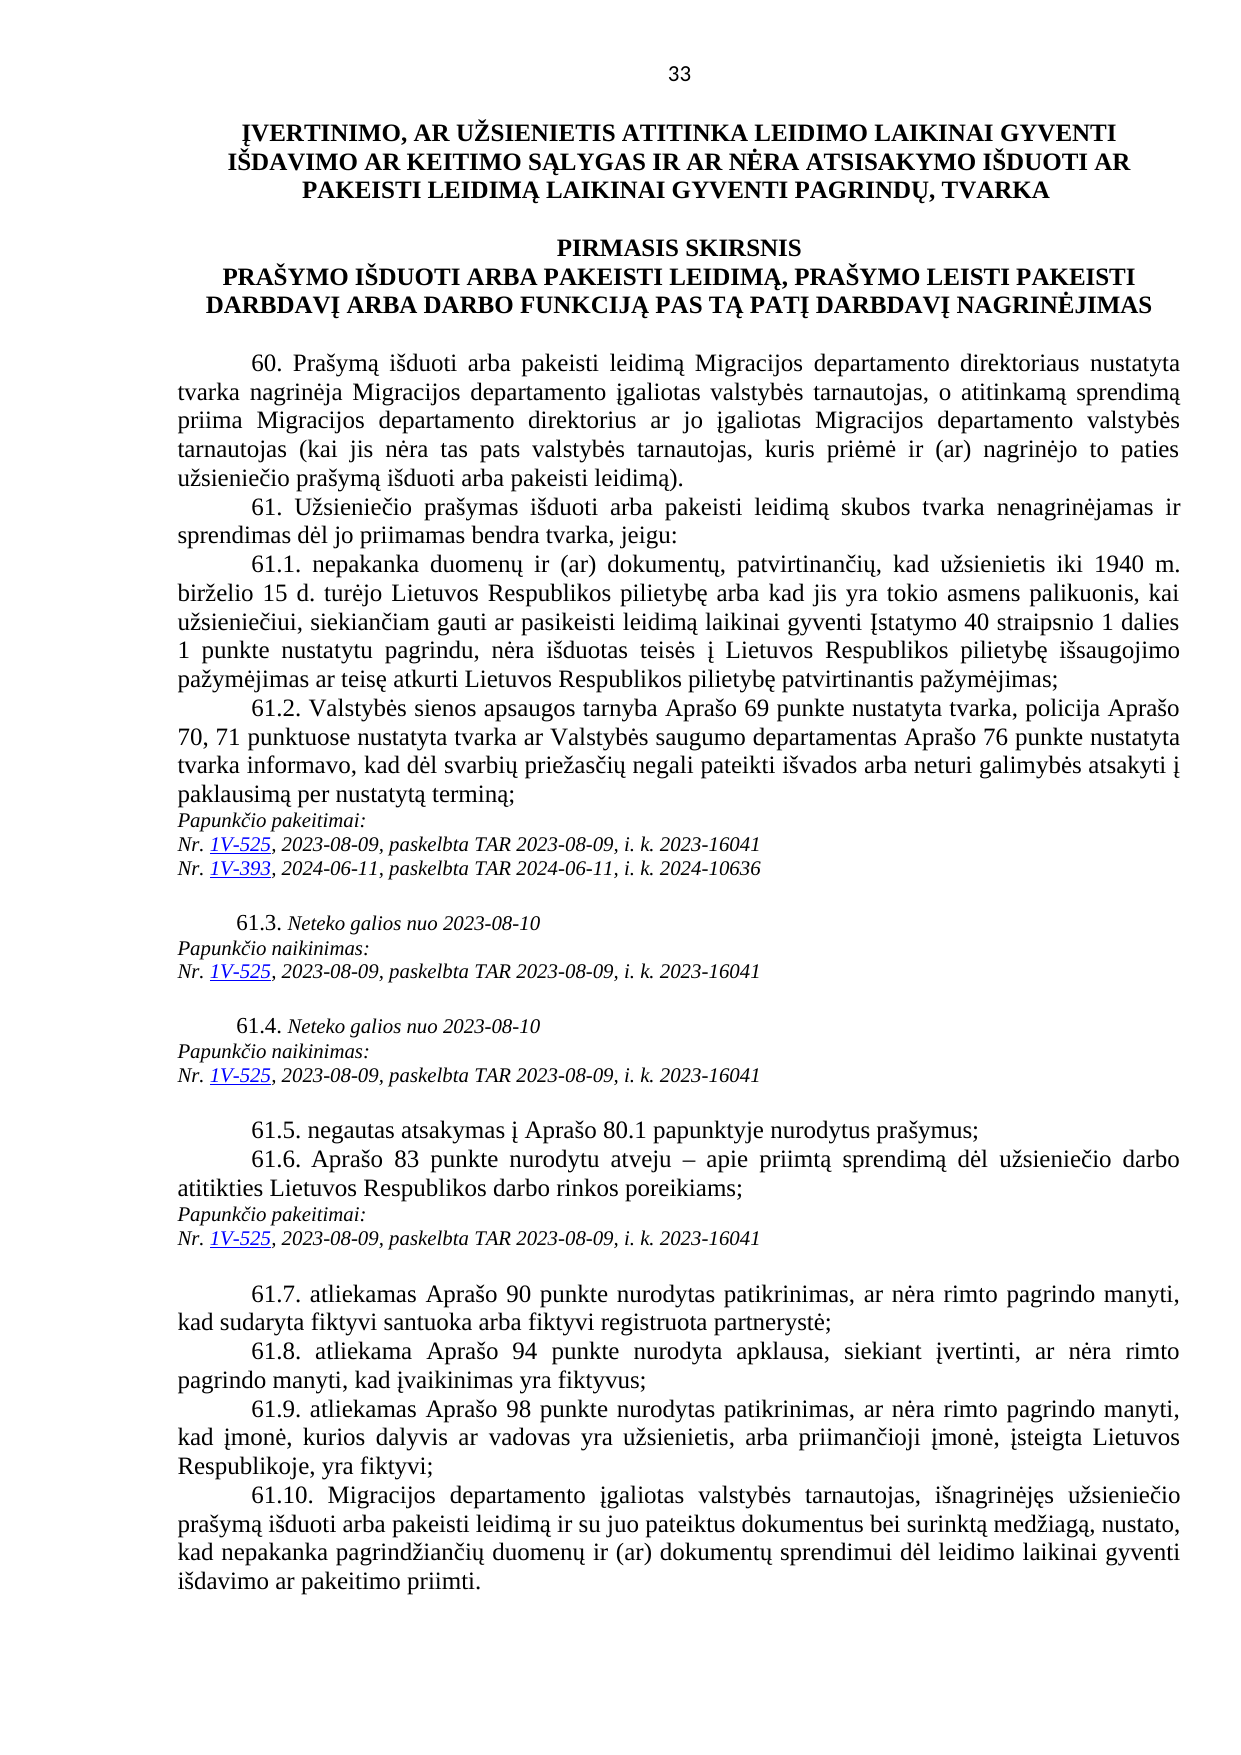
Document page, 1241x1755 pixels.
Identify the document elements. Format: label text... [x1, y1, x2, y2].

text 61. Užsieniečio prašymas išduoti arba pakeisti leidimą skubos tvarka nenagrinėjamas ir sprendimas dėl jo priimamas bendra tvarka, jeigu: [177, 492, 1181, 549]
text Nr. 1V-525, 2023-08-09, paskelbta TAR 2023-08-09, i. k. 2023-16041 [177, 832, 1181, 856]
text Papunkčio naikinimas: [177, 935, 1181, 959]
text Nr. 1V-525, 2023-08-09, paskelbta TAR 2023-08-09, i. k. 2023-16041 [177, 1063, 1181, 1087]
text 61.4. Neteko galios nuo 2023-08-10 [177, 1012, 1181, 1039]
text ĮVERTINIMO, AR UŽSIENIETIS ATITINKA LEIDIMO LAIKINAI GYVENTI IŠDAVIMO AR KEITIMO SĄLYGAS IR AR NĖRA ATSISAKYMO IŠDUOTI AR PAKEISTI LEIDIMĄ LAIKINAI GYVENTI PAGRINDŲ, TVARKA [177, 118, 1181, 204]
text 61.9. atliekamas Aprašo 98 punkte nurodytas patikrinimas, ar nėra rimto pagrindo manyti, kad įmonė, kurios dalyvis ar vadovas yra užsienietis, arba priimančioji įmonė, įsteigta Lietuvos Respublikoje, yra fiktyvi; [177, 1394, 1181, 1480]
text Nr. 1V-525, 2023-08-09, paskelbta TAR 2023-08-09, i. k. 2023-16041 [177, 1226, 1181, 1250]
text 61.1. nepakanka duomenų ir (ar) dokumentų, patvirtinančių, kad užsienietis iki 1940 m. birželio 15 d. turėjo Lietuvos Respublikos pilietybę arba kad jis yra tokio asmens palikuonis, kai užsieniečiui, siekiančiam gauti ar pasikeisti leidimą laikinai gyventi Įstatymo 40 straipsnio 1 dalies 1 punkte nustatytu pagrindu, nėra išduotas teisės į Lietuvos Respublikos pilietybę išsaugojimo pažymėjimas ar teisę atkurti Lietuvos Respublikos pilietybę patvirtinantis pažymėjimas; [177, 549, 1181, 693]
text 61.7. atliekamas Aprašo 90 punkte nurodytas patikrinimas, ar nėra rimto pagrindo manyti, kad sudaryta fiktyvi santuoka arba fiktyvi registruota partnerystė; [177, 1279, 1181, 1336]
text Nr. 1V-525, 2023-08-09, paskelbta TAR 2023-08-09, i. k. 2023-16041 [177, 959, 1181, 983]
text 60. Prašymą išduoti arba pakeisti leidimą Migracijos departamento direktoriaus nustatyta tvarka nagrinėja Migracijos departamento įgaliotas valstybės tarnautojas, o atitinkamą sprendimą priima Migracijos departamento direktorius ar jo įgaliotas Migracijos departamento valstybės tarnautojas (kai jis nėra tas pats valstybės tarnautojas, kuris priėmė ir (ar) nagrinėjo to paties užsieniečio prašymą išduoti arba pakeisti leidimą). [177, 348, 1181, 492]
text Nr. 1V-393, 2024-06-11, paskelbta TAR 2024-06-11, i. k. 2024-10636 [177, 856, 1181, 880]
text 61.2. Valstybės sienos apsaugos tarnyba Aprašo 69 punkte nustatyta tvarka, policija Aprašo 70, 71 punktuose nustatyta tvarka ar Valstybės saugumo departamentas Aprašo 76 punkte nustatyta tvarka informavo, kad dėl svarbių priežasčių negali pateikti išvados arba neturi galimybės atsakyti į paklausimą per nustatytą terminą; [177, 693, 1181, 808]
text 61.3. Neteko galios nuo 2023-08-10 [177, 909, 1181, 935]
text 61.8. atliekama Aprašo 94 punkte nurodyta apklausa, siekiant įvertinti, ar nėra rimto pagrindo manyti, kad įvaikinimas yra fiktyvus; [177, 1336, 1181, 1394]
text Papunkčio pakeitimai: [177, 1202, 1181, 1226]
text Papunkčio pakeitimai: [177, 808, 1181, 832]
text PIRMASIS SKIRSNIS [177, 233, 1181, 262]
text 61.10. Migracijos departamento įgaliotas valstybės tarnautojas, išnagrinėjęs užsieniečio prašymą išduoti arba pakeisti leidimą ir su juo pateiktus dokumentus bei surinktą medžiagą, nustato, kad nepakanka pagrindžiančių duomenų ir (ar) dokumentų sprendimui dėl leidimo laikinai gyventi išdavimo ar pakeitimo priimti. [177, 1480, 1181, 1595]
text PRAŠYMO IŠDUOTI ARBA PAKEISTI LEIDIMĄ, PRAŠYMO LEISTI PAKEISTI DARBDAVĮ ARBA DARBO FUNKCIJĄ PAS TĄ PATĮ DARBDAVĮ NAGRINĖJIMAS [177, 262, 1181, 319]
text 61.6. Aprašo 83 punkte nurodytu atveju – apie priimtą sprendimą dėl užsieniečio darbo atitikties Lietuvos Respublikos darbo rinkos poreikiams; [177, 1144, 1181, 1202]
text 61.5. negautas atsakymas į Aprašo 80.1 papunktyje nurodytus prašymus; [177, 1116, 1181, 1144]
text Papunkčio naikinimas: [177, 1039, 1181, 1063]
